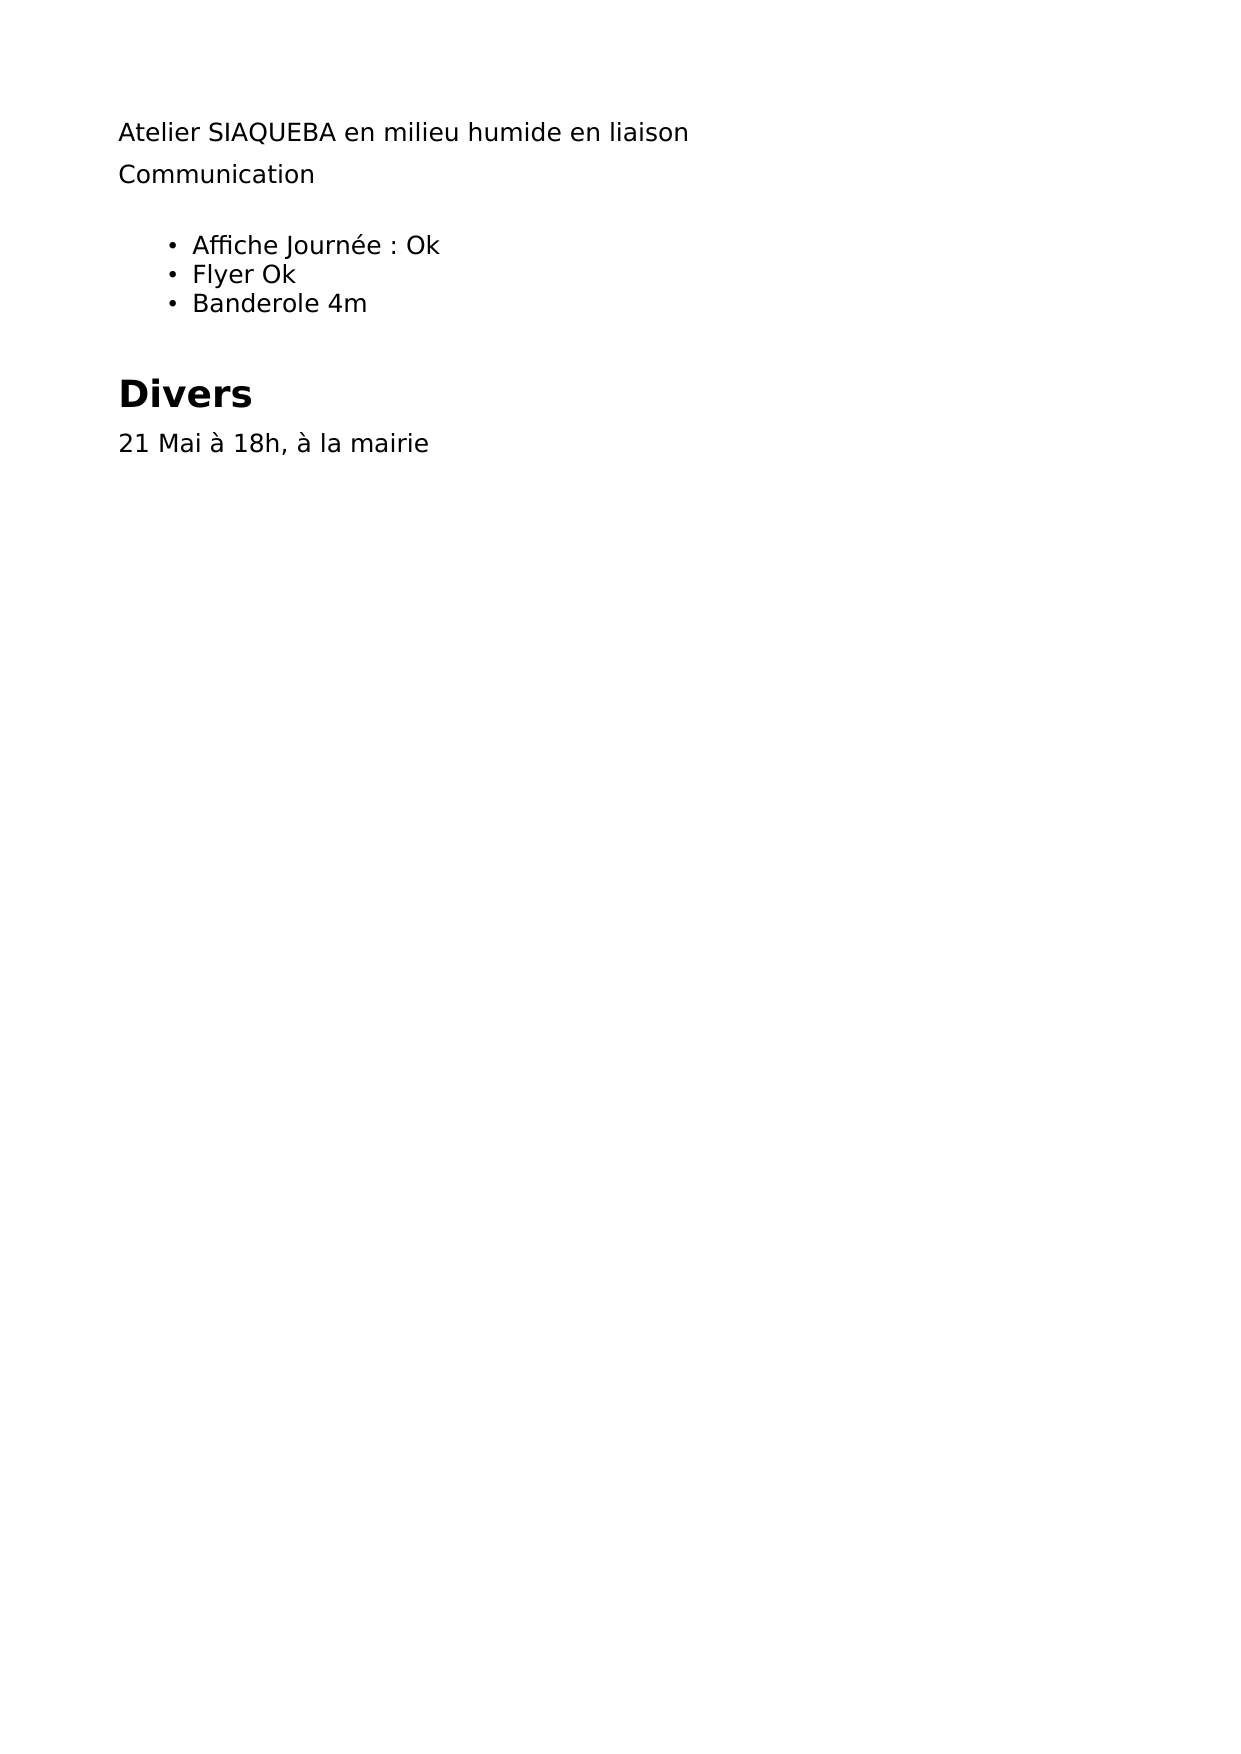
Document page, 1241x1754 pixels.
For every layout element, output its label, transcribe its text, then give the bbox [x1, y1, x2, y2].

list Affiche Journée : Ok [177, 231, 1122, 260]
text Atelier SIAQUEBA en milieu humide en liaison [118, 118, 1122, 147]
list Banderole 4m [177, 289, 1122, 318]
subtitle Divers [118, 373, 1122, 417]
text 21 Mai à 18h, à la mairie [118, 429, 1122, 458]
list Flyer Ok [177, 260, 1122, 289]
text Communication [118, 160, 1122, 189]
